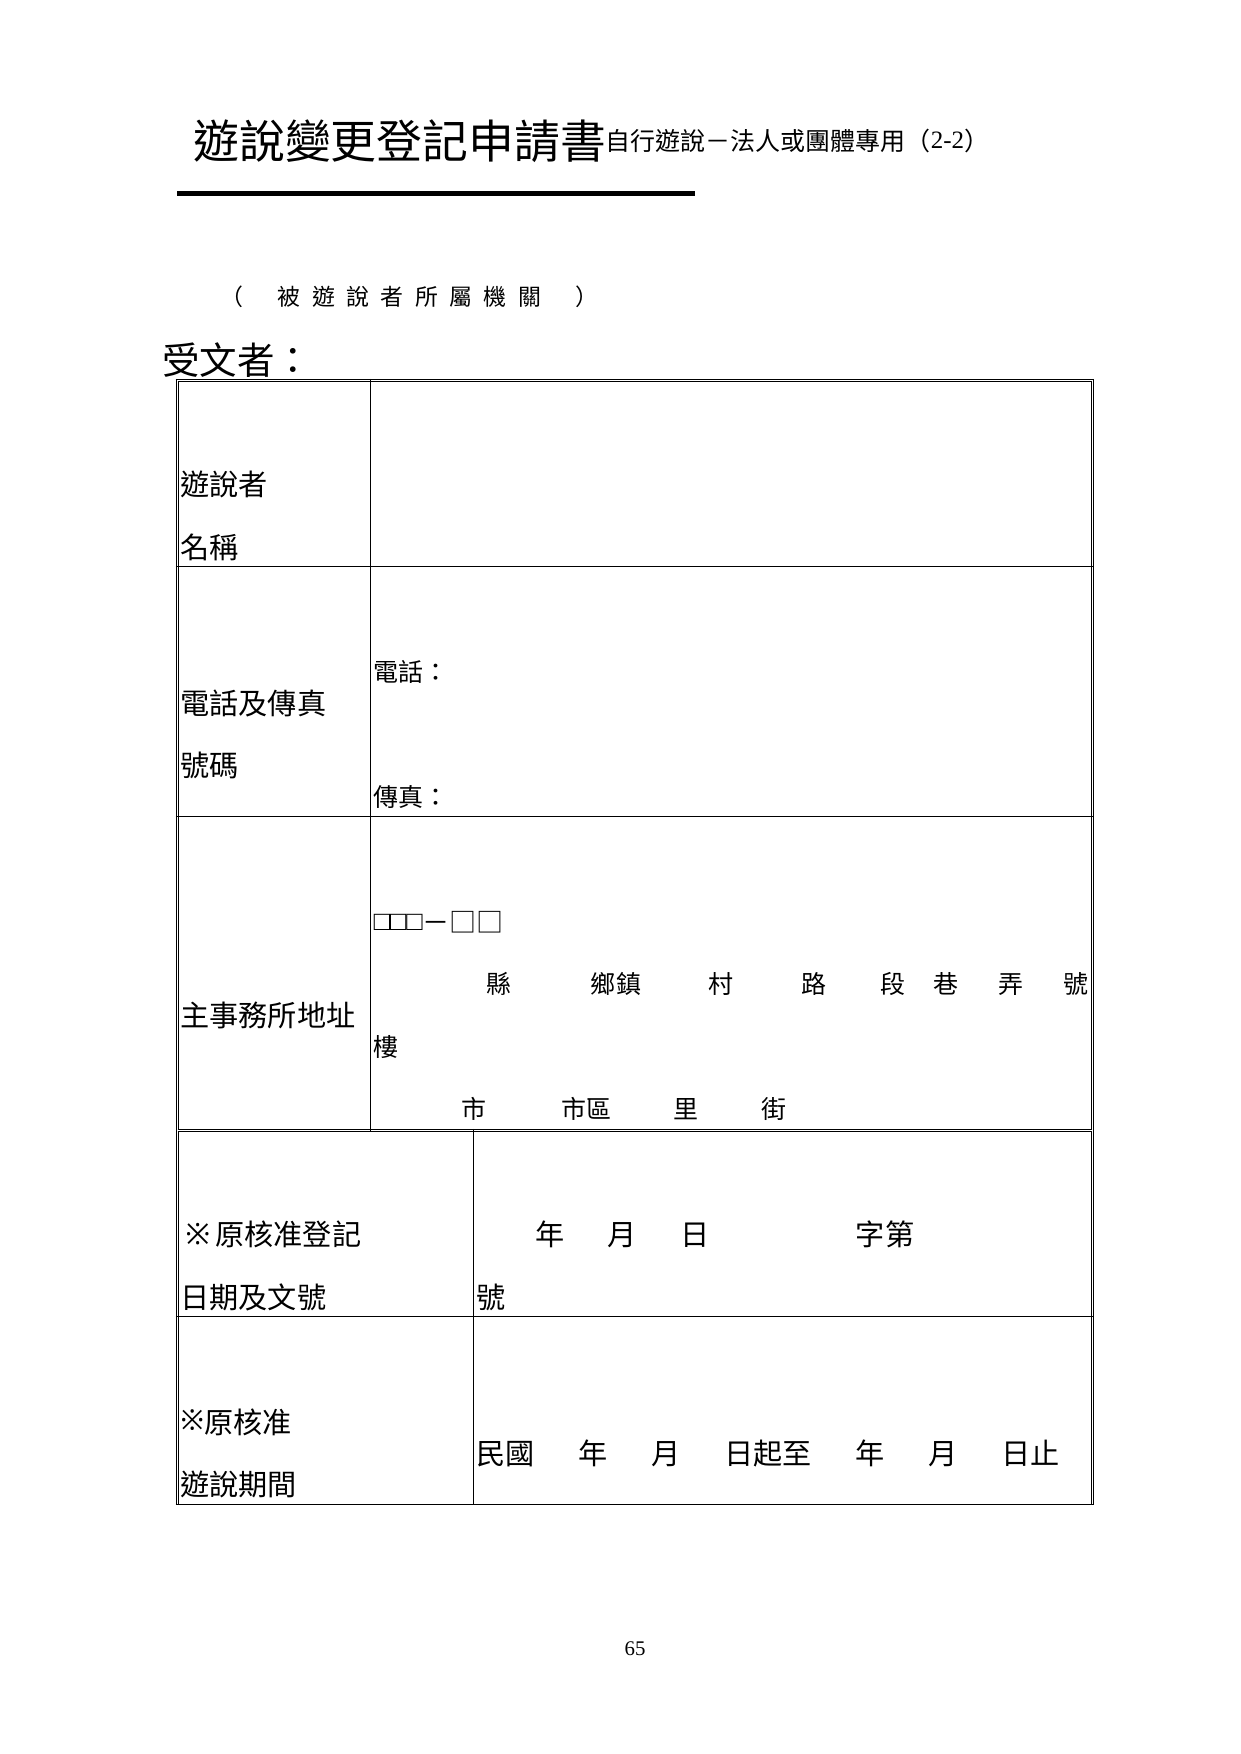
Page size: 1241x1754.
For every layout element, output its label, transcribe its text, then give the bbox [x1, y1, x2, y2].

table_cell ※原核准 遊說期間 [179, 1317, 473, 1504]
table_cell 電話： 傳真： [371, 567, 1091, 816]
text 遊說變更登記申請書自行遊說－法人或團體專用（2-2） [84, 66, 1092, 191]
table_cell 電話及傳真 號碼 [179, 567, 370, 816]
table_header [371, 382, 1091, 566]
table_header 遊說者 名稱 [179, 382, 370, 566]
table_cell ※原核准登記 日期及文號 [179, 1132, 473, 1316]
table_cell 民國 年 月 日起至 年 月 日止 [474, 1317, 1091, 1504]
table_cell □□□－□□ 縣 鄉鎮 村 路 段 巷 弄 號 樓 市 市區 里 街 [371, 817, 1091, 1129]
table_header （ 被 遊 說 者 所 屬 機 關 ） [177, 196, 695, 316]
table_cell 年 月 日 字第 號 [474, 1132, 1091, 1316]
table_cell 主事務所地址 [179, 817, 370, 1129]
text 受文者： [87, 316, 1092, 379]
